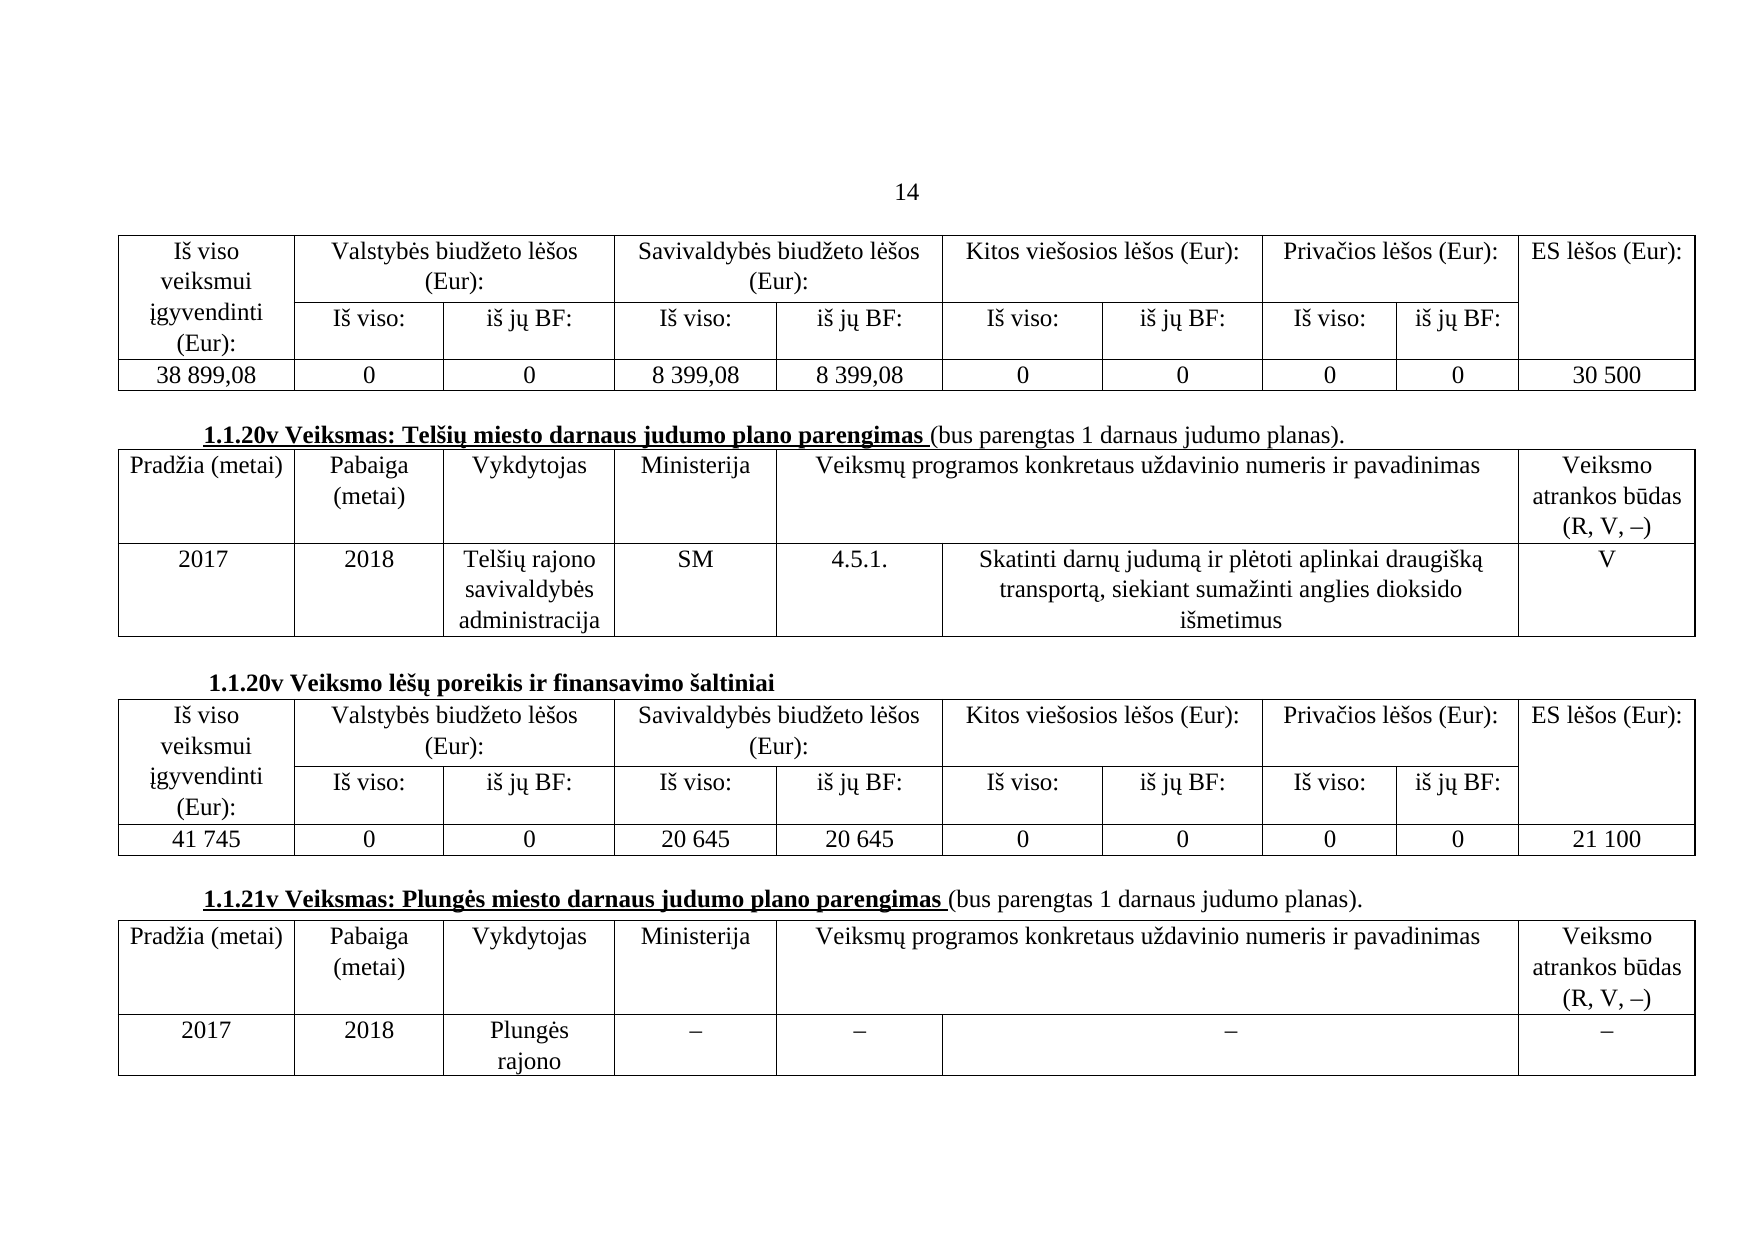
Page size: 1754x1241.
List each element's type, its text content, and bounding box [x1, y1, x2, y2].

table_cell Vykdytojas [444, 450, 614, 543]
table_cell iš jų BF: [444, 303, 614, 359]
table_cell Vykdytojas [444, 921, 614, 1014]
table_cell 8 399,08 [615, 360, 776, 390]
table_cell Iš viso: [295, 767, 443, 823]
table_cell 1.1.21v Veiksmas: Plungės miesto darnaus judumo plano parengimas (bus parengtas 1 darnaus judumo planas). [118, 856, 1695, 920]
table_cell Savivaldybės biudžeto lėšos (Eur): [615, 236, 942, 302]
table_cell Kitos viešosios lėšos (Eur): [943, 236, 1262, 302]
table_cell 4.5.1. [777, 544, 942, 636]
table_cell Skatinti darnų judumą ir plėtoti aplinkai draugišką transportą, siekiant sumažinti anglies dioksido išmetimus [943, 544, 1518, 636]
table_cell Iš viso veiksmui įgyvendinti (Eur): [119, 236, 294, 359]
table_cell Iš viso: [1263, 303, 1396, 359]
table_cell Iš viso: [943, 303, 1102, 359]
table_cell Veiksmų programos konkretaus uždavinio numeris ir pavadinimas [777, 450, 1518, 543]
table_cell 0 [444, 360, 614, 390]
table_cell Iš viso: [615, 767, 776, 823]
table_cell Plungės rajono [444, 1015, 614, 1075]
table_cell – [1519, 1015, 1694, 1075]
table_cell iš jų BF: [1397, 767, 1518, 823]
table_cell 2017 [119, 544, 294, 636]
table_cell Valstybės biudžeto lėšos (Eur): [295, 236, 614, 302]
table_cell iš jų BF: [777, 303, 942, 359]
table_cell Iš viso: [615, 303, 776, 359]
table_cell – [943, 1015, 1518, 1075]
table_cell iš jų BF: [444, 767, 614, 823]
table_cell Pradžia (metai) [119, 450, 294, 543]
table_cell Iš viso: [1263, 767, 1396, 823]
table_cell Privačios lėšos (Eur): [1263, 700, 1518, 766]
table_cell Ministerija [615, 450, 776, 543]
table_cell 41 745 [119, 825, 294, 855]
table_cell 2018 [295, 1015, 443, 1075]
table_cell 21 100 [1519, 825, 1694, 855]
table_cell Pradžia (metai) [119, 921, 294, 1014]
table_cell Privačios lėšos (Eur): [1263, 236, 1518, 302]
table_cell iš jų BF: [777, 767, 942, 823]
table_cell 0 [295, 825, 443, 855]
table_cell iš jų BF: [1103, 303, 1262, 359]
table_cell 30 500 [1519, 360, 1694, 390]
table_cell SM [615, 544, 776, 636]
table_cell iš jų BF: [1103, 767, 1262, 823]
table_cell Kitos viešosios lėšos (Eur): [943, 700, 1262, 766]
table_cell Pabaiga (metai) [295, 921, 443, 1014]
table_cell 0 [295, 360, 443, 390]
table_cell Veiksmo atrankos būdas (R, V, –) [1519, 921, 1694, 1014]
table_cell Telšių rajono savivaldybės administracija [444, 544, 614, 636]
table_cell 2018 [295, 544, 443, 636]
table_cell Iš viso veiksmui įgyvendinti (Eur): [119, 700, 294, 823]
table_cell 8 399,08 [777, 360, 942, 390]
table_cell 0 [1397, 360, 1518, 390]
table_cell 0 [1103, 825, 1262, 855]
table_cell 0 [1397, 825, 1518, 855]
table_cell Pabaiga (metai) [295, 450, 443, 543]
table_cell 1.1.20v Veiksmo lėšų poreikis ir finansavimo šaltiniai [118, 668, 1695, 699]
table_cell – [777, 1015, 942, 1075]
table_cell [118, 637, 1695, 668]
table_cell ES lėšos (Eur): [1519, 236, 1694, 359]
table_cell Savivaldybės biudžeto lėšos (Eur): [615, 700, 942, 766]
table_cell V [1519, 544, 1694, 636]
table_cell Iš viso: [295, 303, 443, 359]
table_cell 0 [943, 360, 1102, 390]
table_cell iš jų BF: [1397, 303, 1518, 359]
table_cell 1.1.20v Veiksmas: Telšių miesto darnaus judumo plano parengimas (bus parengtas 1 darnaus judumo planas). [118, 391, 1695, 449]
table_cell 0 [1263, 825, 1396, 855]
table_cell ES lėšos (Eur): [1519, 700, 1694, 823]
table_cell 0 [444, 825, 614, 855]
table_cell Valstybės biudžeto lėšos (Eur): [295, 700, 614, 766]
table_cell 0 [1263, 360, 1396, 390]
table_cell – [615, 1015, 776, 1075]
table_cell Veiksmų programos konkretaus uždavinio numeris ir pavadinimas [777, 921, 1518, 1014]
table_cell 20 645 [615, 825, 776, 855]
table_cell Ministerija [615, 921, 776, 1014]
table_cell Iš viso: [943, 767, 1102, 823]
table_cell 20 645 [777, 825, 942, 855]
table_cell 0 [943, 825, 1102, 855]
table_cell Veiksmo atrankos būdas (R, V, –) [1519, 450, 1694, 543]
table_cell 0 [1103, 360, 1262, 390]
table_cell 2017 [119, 1015, 294, 1075]
table_cell 38 899,08 [119, 360, 294, 390]
